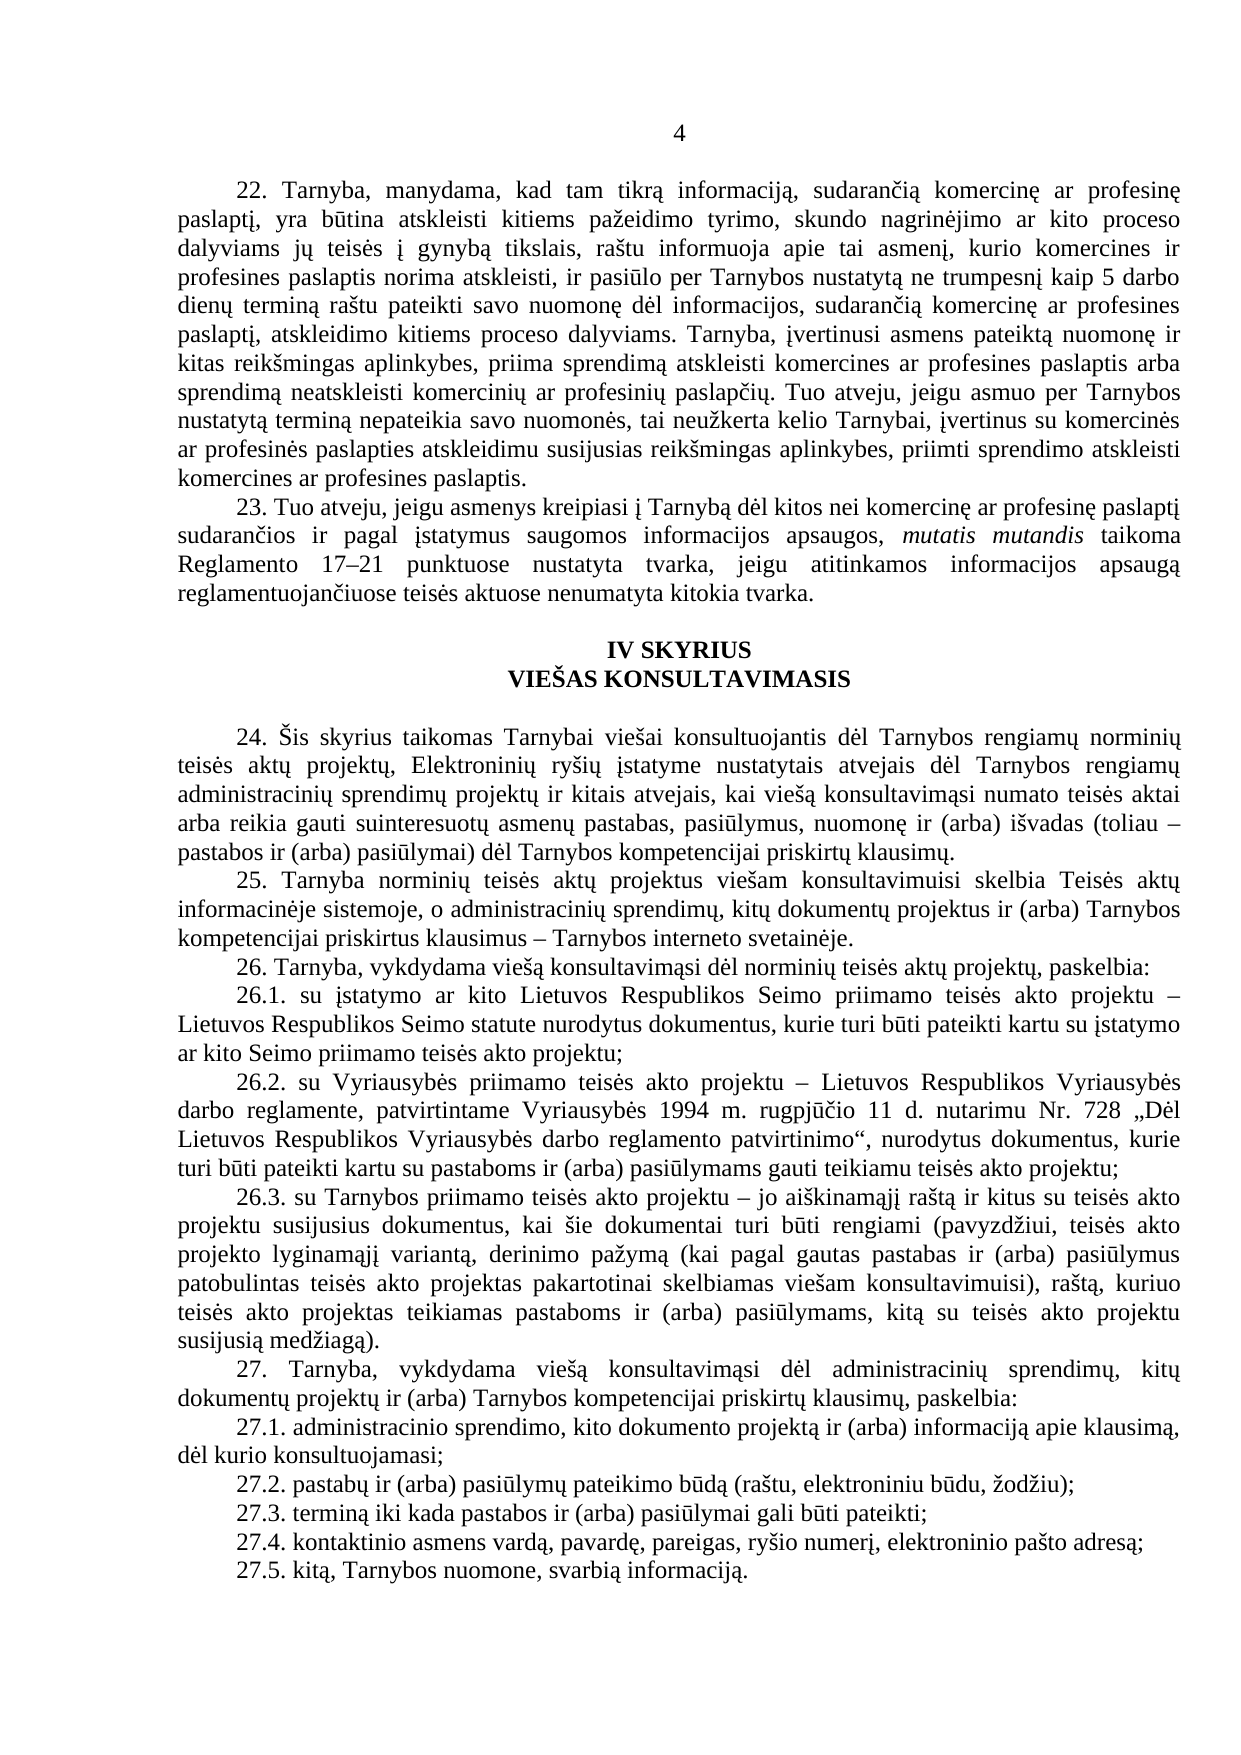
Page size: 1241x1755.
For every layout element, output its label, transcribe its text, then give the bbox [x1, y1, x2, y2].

text 27.4. kontaktinio asmens vardą, pavardę, pareigas, ryšio numerį, elektroninio pašto adresą; [177, 1527, 1181, 1556]
text 27.1. administracinio sprendimo, kito dokumento projektą ir (arba) informaciją apie klausimą, dėl kurio konsultuojamasi; [177, 1412, 1181, 1469]
text VIEŠAS KONSULTAVIMASIS [177, 664, 1181, 693]
text 26.1. su įstatymo ar kito Lietuvos Respublikos Seimo priimamo teisės akto projektu – Lietuvos Respublikos Seimo statute nurodytus dokumentus, kurie turi būti pateikti kartu su įstatymo ar kito Seimo priimamo teisės akto projektu; [177, 981, 1181, 1067]
text 27.5. kitą, Tarnybos nuomone, svarbią informaciją. [177, 1556, 1181, 1584]
text 27.2. pastabų ir (arba) pasiūlymų pateikimo būdą (raštu, elektroniniu būdu, žodžiu); [177, 1469, 1181, 1498]
text 24. Šis skyrius taikomas Tarnybai viešai konsultuojantis dėl Tarnybos rengiamų norminių teisės aktų projektų, Elektroninių ryšių įstatyme nustatytais atvejais dėl Tarnybos rengiamų administracinių sprendimų projektų ir kitais atvejais, kai viešą konsultavimąsi numato teisės aktai arba reikia gauti suinteresuotų asmenų pastabas, pasiūlymus, nuomonę ir (arba) išvadas (toliau – pastabos ir (arba) pasiūlymai) dėl Tarnybos kompetencijai priskirtų klausimų. [177, 722, 1181, 866]
text 23. Tuo atveju, jeigu asmenys kreipiasi į Tarnybą dėl kitos nei komercinę ar profesinę paslaptį sudarančios ir pagal įstatymus saugomos informacijos apsaugos, mutatis mutandis taikoma Reglamento 17–21 punktuose nustatyta tvarka, jeigu atitinkamos informacijos apsaugą reglamentuojančiuose teisės aktuose nenumatyta kitokia tvarka. [177, 492, 1181, 607]
text IV SKYRIUS [177, 636, 1181, 664]
text 26. Tarnyba, vykdydama viešą konsultavimąsi dėl norminių teisės aktų projektų, paskelbia: [177, 952, 1181, 981]
text 27.3. terminą iki kada pastabos ir (arba) pasiūlymai gali būti pateikti; [177, 1498, 1181, 1527]
text 22. Tarnyba, manydama, kad tam tikrą informaciją, sudarančią komercinę ar profesinę paslaptį, yra būtina atskleisti kitiems pažeidimo tyrimo, skundo nagrinėjimo ar kito proceso dalyviams jų teisės į gynybą tikslais, raštu informuoja apie tai asmenį, kurio komercines ir profesines paslaptis norima atskleisti, ir pasiūlo per Tarnybos nustatytą ne trumpesnį kaip 5 darbo dienų terminą raštu pateikti savo nuomonę dėl informacijos, sudarančią komercinę ar profesines paslaptį, atskleidimo kitiems proceso dalyviams. Tarnyba, įvertinusi asmens pateiktą nuomonę ir kitas reikšmingas aplinkybes, priima sprendimą atskleisti komercines ar profesines paslaptis arba sprendimą neatskleisti komercinių ar profesinių paslapčių. Tuo atveju, jeigu asmuo per Tarnybos nustatytą terminą nepateikia savo nuomonės, tai neužkerta kelio Tarnybai, įvertinus su komercinės ar profesinės paslapties atskleidimu susijusias reikšmingas aplinkybes, priimti sprendimo atskleisti komercines ar profesines paslaptis. [177, 176, 1181, 492]
text 26.3. su Tarnybos priimamo teisės akto projektu – jo aiškinamąjį raštą ir kitus su teisės akto projektu susijusius dokumentus, kai šie dokumentai turi būti rengiami (pavyzdžiui, teisės akto projekto lyginamąjį variantą, derinimo pažymą (kai pagal gautas pastabas ir (arba) pasiūlymus patobulintas teisės akto projektas pakartotinai skelbiamas viešam konsultavimuisi), raštą, kuriuo teisės akto projektas teikiamas pastaboms ir (arba) pasiūlymams, kitą su teisės akto projektu susijusią medžiagą). [177, 1182, 1181, 1354]
text 27. Tarnyba, vykdydama viešą konsultavimąsi dėl administracinių sprendimų, kitų dokumentų projektų ir (arba) Tarnybos kompetencijai priskirtų klausimų, paskelbia: [177, 1354, 1181, 1412]
text 25. Tarnyba norminių teisės aktų projektus viešam konsultavimuisi skelbia Teisės aktų informacinėje sistemoje, o administracinių sprendimų, kitų dokumentų projektus ir (arba) Tarnybos kompetencijai priskirtus klausimus – Tarnybos interneto svetainėje. [177, 866, 1181, 952]
text 26.2. su Vyriausybės priimamo teisės akto projektu – Lietuvos Respublikos Vyriausybės darbo reglamente, patvirtintame Vyriausybės 1994 m. rugpjūčio 11 d. nutarimu Nr. 728 „Dėl Lietuvos Respublikos Vyriausybės darbo reglamento patvirtinimo“, nurodytus dokumentus, kurie turi būti pateikti kartu su pastaboms ir (arba) pasiūlymams gauti teikiamu teisės akto projektu; [177, 1067, 1181, 1182]
